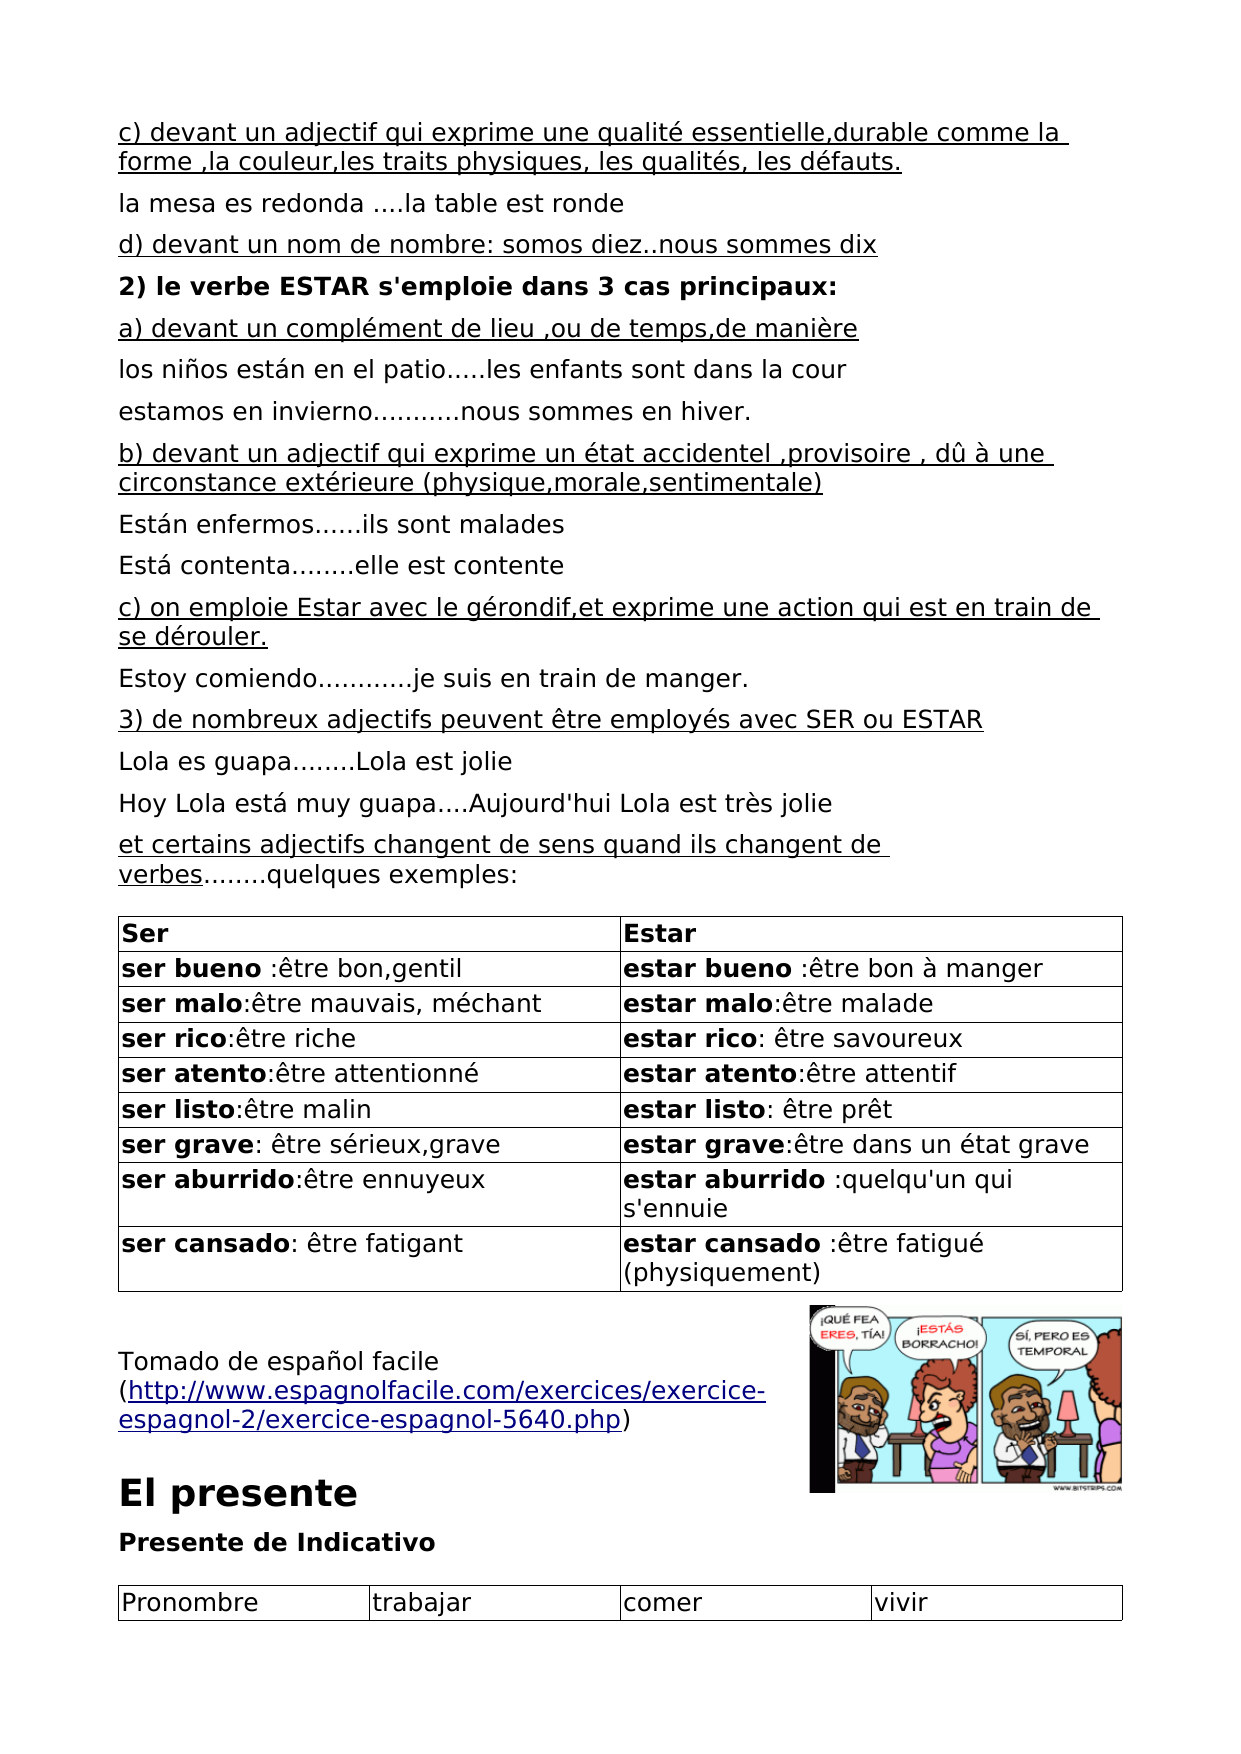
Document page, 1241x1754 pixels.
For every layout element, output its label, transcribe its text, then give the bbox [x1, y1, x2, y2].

text et certains adjectifs changent de sens quand ils changent de verbes........quelques exemples: [118, 831, 1122, 889]
table_header comer [621, 1586, 871, 1620]
text Está contenta........elle est contente [118, 551, 1122, 581]
table_cell estar aburrido :quelqu'un qui s'ennuie [621, 1163, 1122, 1226]
text Lola es guapa........Lola est jolie [118, 747, 1122, 776]
table_cell ser listo:être malin [119, 1093, 620, 1127]
text los niños están en el patio.....les enfants sont dans la cour [118, 356, 1122, 385]
table_cell ser rico:être riche [119, 1023, 620, 1057]
text a) devant un complément de lieu ,ou de temps,de manière [118, 314, 1122, 343]
picture [809, 1305, 1123, 1493]
text la mesa es redonda ....la table est ronde [118, 189, 1122, 218]
text 3) de nombreux adjectifs peuvent être employés avec SER ou ESTAR [118, 706, 1122, 735]
text d) devant un nom de nombre: somos diez..nous sommes dix [118, 231, 1122, 260]
table_cell estar malo:être malade [621, 987, 1122, 1022]
table_cell ser atento:être attentionné [119, 1058, 620, 1092]
text c) on emploie Estar avec le gérondif,et exprime une action qui est en train de se dérouler. [118, 593, 1122, 651]
text b) devant un adjectif qui exprime un état accidentel ,provisoire , dû à une circonstance extérieure (physique,morale,sentimentale) [118, 439, 1122, 497]
table_cell estar grave:être dans un état grave [621, 1128, 1122, 1162]
table_header Ser [119, 917, 620, 951]
table_cell ser grave: être sérieux,grave [119, 1128, 620, 1162]
table_cell estar rico: être savoureux [621, 1023, 1122, 1057]
text Hoy Lola está muy guapa....Aujourd'hui Lola est très jolie [118, 789, 1122, 818]
table_cell estar listo: être prêt [621, 1093, 1122, 1127]
text estamos en invierno...........nous sommes en hiver. [118, 397, 1122, 426]
text c) devant un adjectif qui exprime une qualité essentielle,durable comme la forme ,la couleur,les traits physiques, les qualités, les défauts. [118, 118, 1122, 176]
table_cell ser malo:être mauvais, méchant [119, 987, 620, 1022]
text Tomado de español facile (http://www.espagnolfacile.com/exercices/exercice-espagnol-2/exercice-espagnol-5640.php) [118, 1347, 809, 1434]
table_cell estar atento:être attentif [621, 1058, 1122, 1092]
table_header vivir [872, 1586, 1122, 1620]
subtitle El presente [118, 1472, 1122, 1516]
table_cell ser cansado: être fatigant [119, 1227, 620, 1291]
table_header Pronombre [119, 1586, 369, 1620]
table_header Estar [621, 917, 1122, 951]
text Presente de Indicativo [118, 1528, 1122, 1557]
text 2) le verbe ESTAR s'emploie dans 3 cas principaux: [118, 272, 1122, 301]
table_cell estar bueno :être bon à manger [621, 952, 1122, 986]
text Están enfermos......ils sont malades [118, 510, 1122, 539]
table_cell ser bueno :être bon,gentil [119, 952, 620, 986]
text Estoy comiendo............je suis en train de manger. [118, 664, 1122, 693]
table_cell estar cansado :être fatigué (physiquement) [621, 1227, 1122, 1291]
table_cell ser aburrido:être ennuyeux [119, 1163, 620, 1226]
table_header trabajar [370, 1586, 620, 1620]
